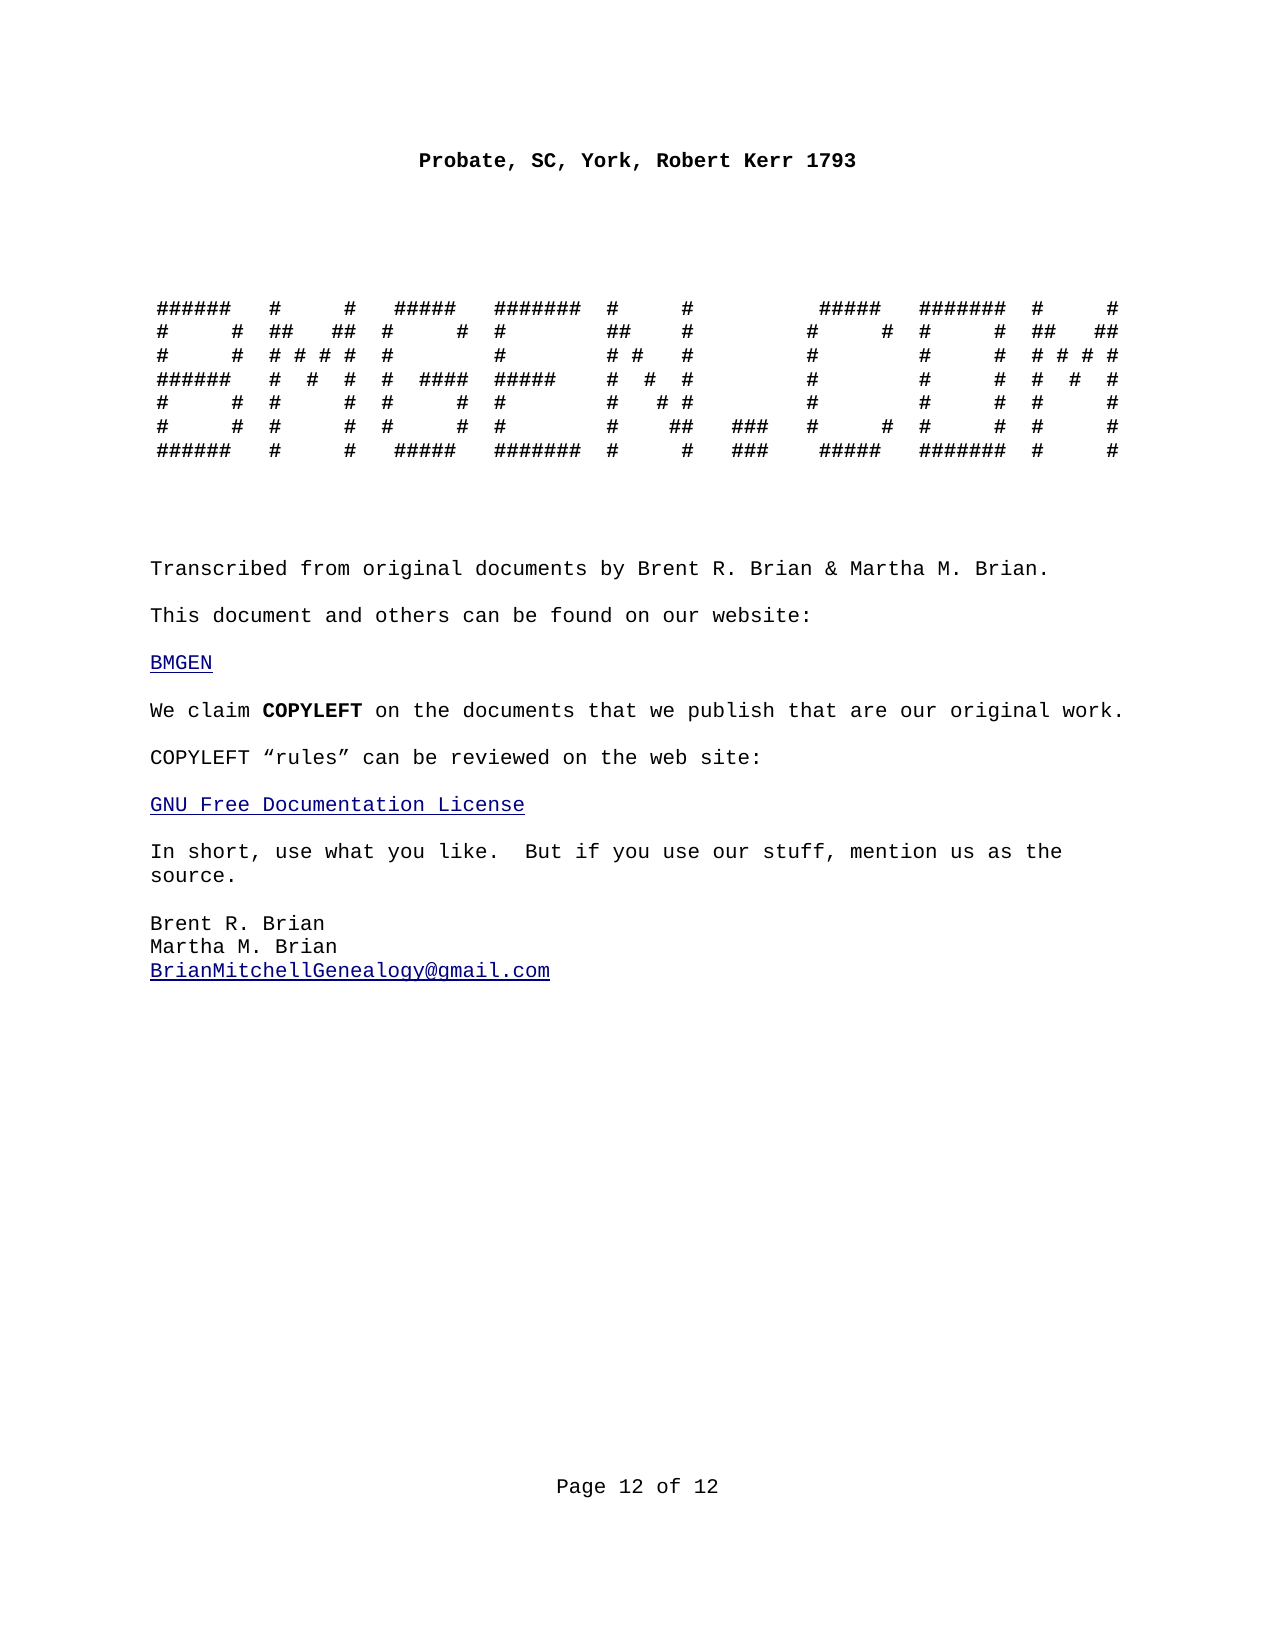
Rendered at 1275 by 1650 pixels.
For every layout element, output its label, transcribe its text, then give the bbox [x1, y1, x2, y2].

text # # # # # # # # # # # # # # # [150, 392, 1125, 416]
text ###### # # ##### ####### # # ### ##### ####### # # [150, 439, 1125, 463]
text ###### # # ##### ####### # # ##### ####### # # [150, 298, 1125, 321]
text Martha M. Brian [150, 936, 1125, 960]
text Brent R. Brian [150, 912, 1125, 936]
text This document and others can be found on our website: [150, 605, 1125, 629]
text # # # # # # # # # # # # # # # # # # [150, 345, 1125, 369]
text BMGEN [150, 652, 1125, 676]
text We claim COPYLEFT on the documents that we publish that are our original work. [150, 700, 1125, 723]
text BrianMitchellGenealogy@gmail.com [150, 960, 1125, 983]
text In short, use what you like. But if you use our stuff, mention us as the source. [150, 842, 1125, 889]
text GNU Free Documentation License [150, 794, 1125, 818]
text ###### # # # # #### ##### # # # # # # # # # [150, 369, 1125, 392]
text # # ## ## # # # ## # # # # # ## ## [150, 321, 1125, 345]
text Transcribed from original documents by Brent R. Brian & Martha M. Brian. [150, 558, 1125, 581]
text # # # # # # # # ## ### # # # # # # [150, 416, 1125, 439]
text COPYLEFT “rules” can be reviewed on the web site: [150, 747, 1125, 771]
